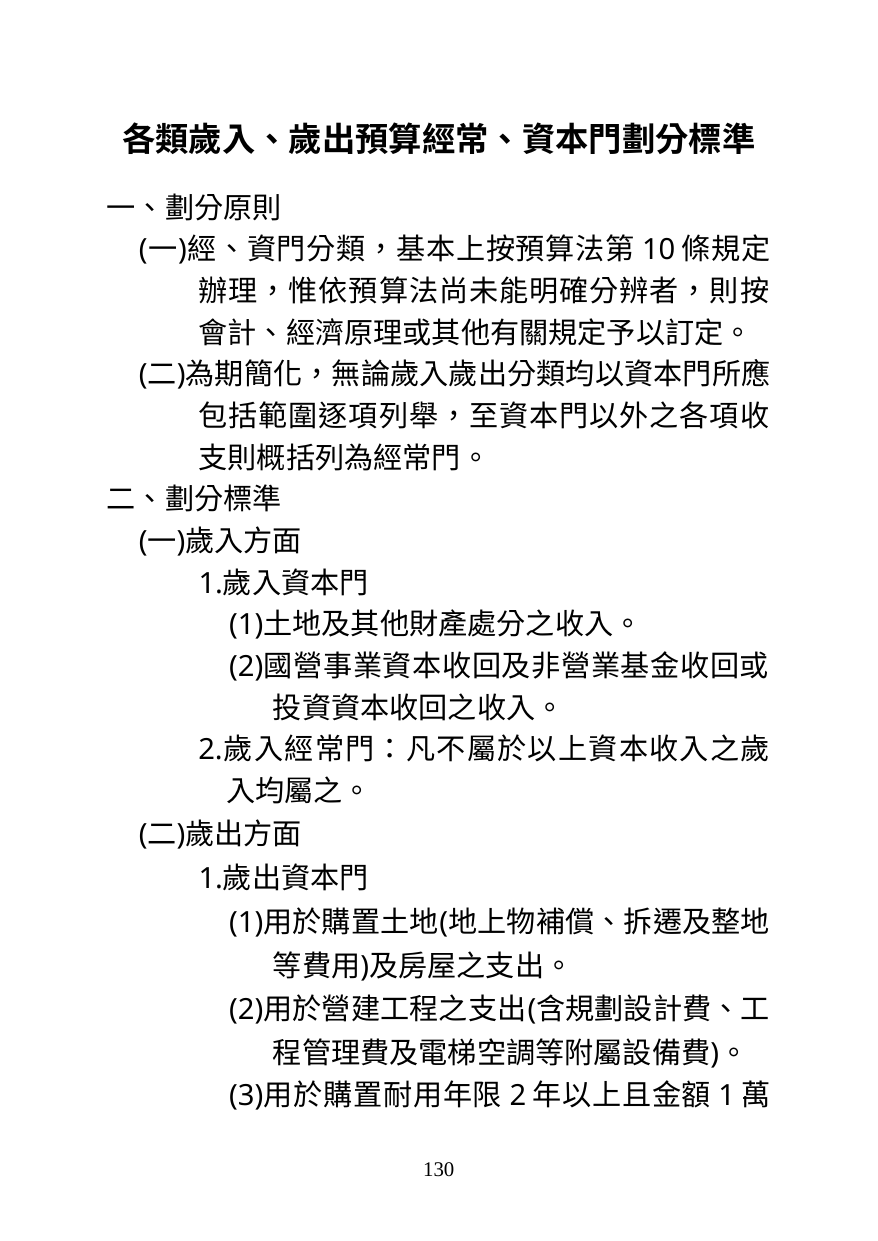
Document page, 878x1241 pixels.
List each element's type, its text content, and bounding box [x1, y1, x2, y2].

text (1)土地及其他財產處分之收入。 [229, 601, 771, 643]
text 1.歲入資本門 [198, 560, 771, 601]
text (二)為期簡化，無論歲入歲出分類均以資本門所應包括範圍逐項列舉，至資本門以外之各項收支則概括列為經常門。 [138, 351, 771, 476]
text 二、劃分標準 [106, 476, 771, 518]
text 2.歲入經常門：凡不屬於以上資本收入之歲入均屬之。 [198, 726, 771, 810]
text (1)用於購置土地(地上物補償、拆遷及整地等費用)及房屋之支出。 [229, 897, 771, 985]
text (3)用於購置耐用年限2年以上且金額1萬 [229, 1072, 771, 1114]
text (一)歲入方面 [138, 518, 771, 560]
text 一、劃分原則 [106, 185, 771, 226]
text (2)國營事業資本收回及非營業基金收回或投資資本收回之收入。 [229, 643, 771, 726]
text (二)歲出方面 [138, 810, 771, 853]
text 各類歲入、歲出預算經常、資本門劃分標準 [106, 118, 771, 160]
text 1.歲出資本門 [198, 853, 771, 897]
text (一)經、資門分類，基本上按預算法第10條規定辦理，惟依預算法尚未能明確分辨者，則按會計、經濟原理或其他有關規定予以訂定。 [138, 226, 771, 351]
text (2)用於營建工程之支出(含規劃設計費、工程管理費及電梯空調等附屬設備費)。 [229, 985, 771, 1072]
